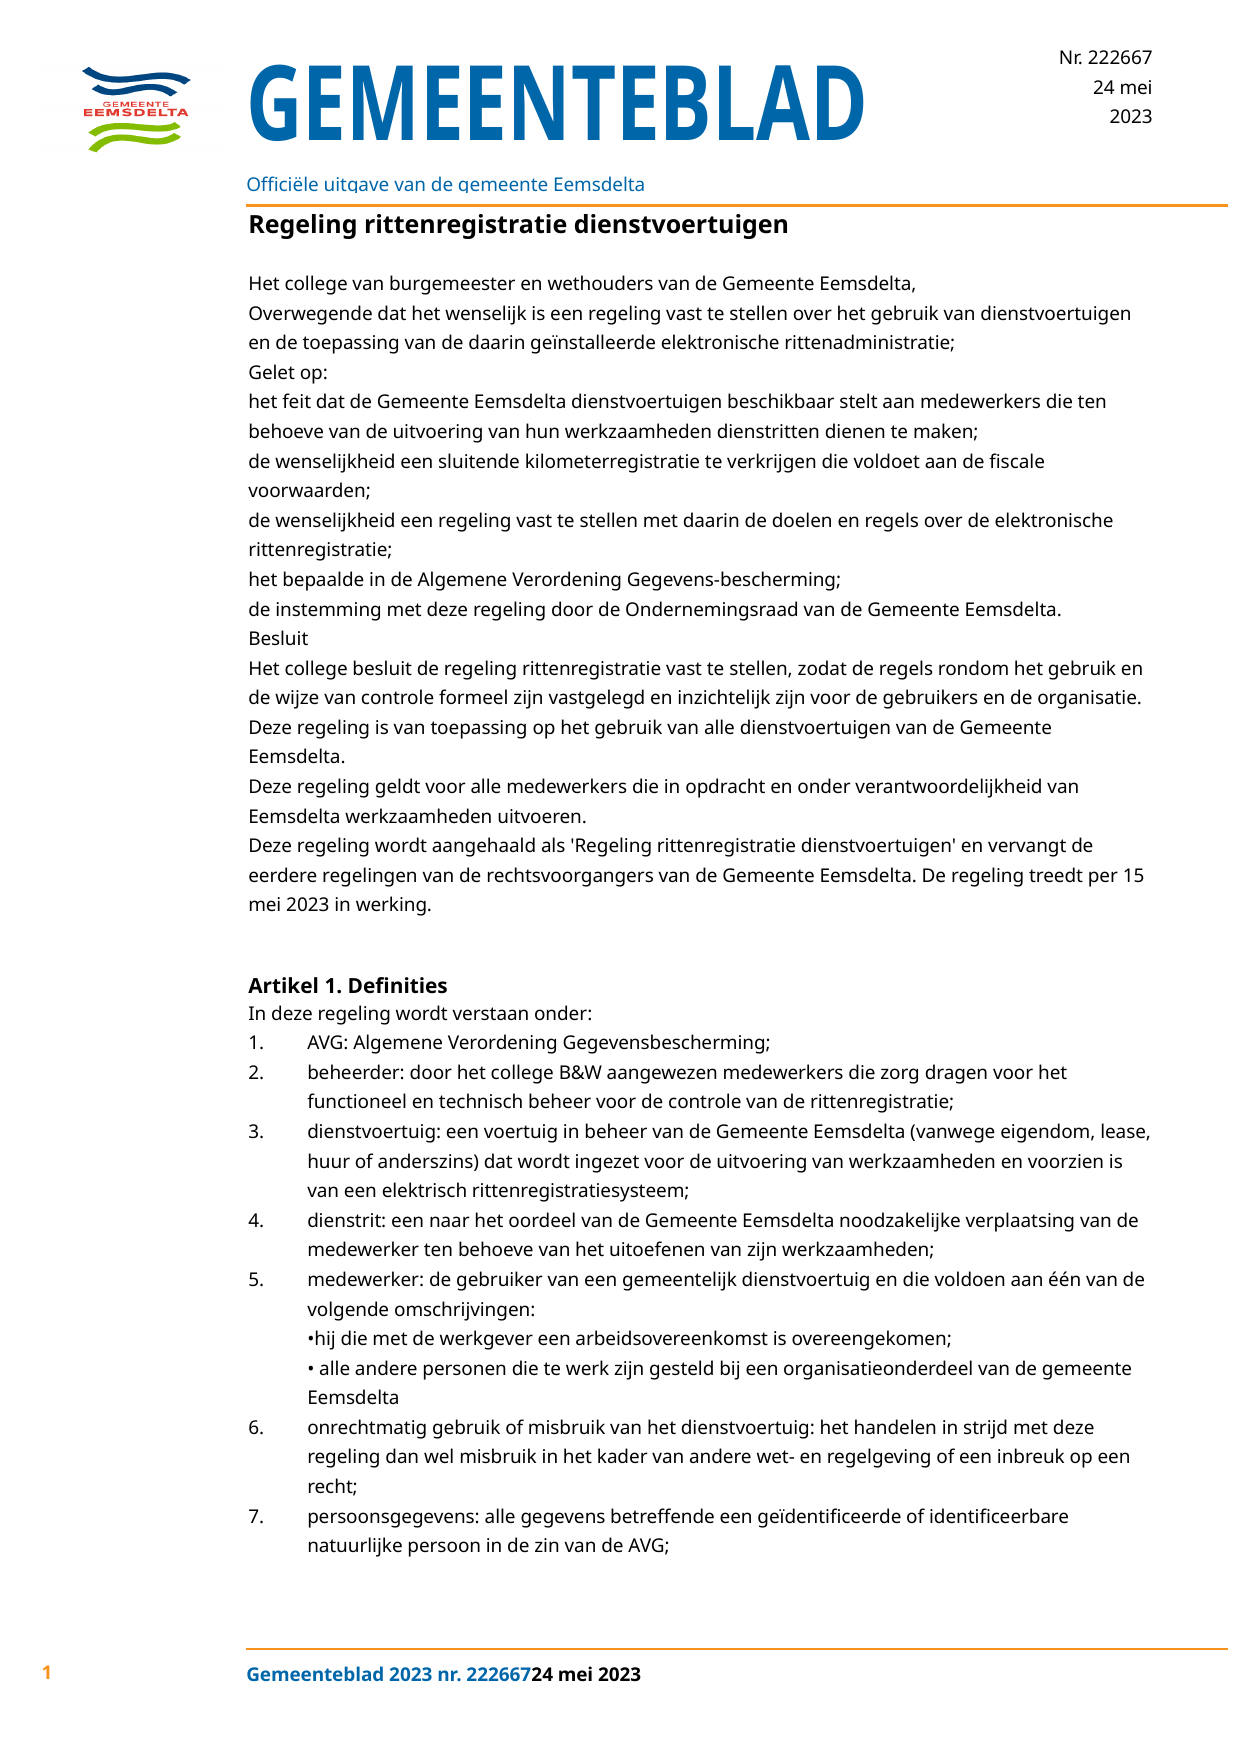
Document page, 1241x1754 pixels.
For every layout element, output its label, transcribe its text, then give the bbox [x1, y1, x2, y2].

text Het college van burgemeester en wethouders van de Gemeente Eemsdelta, [248, 270, 1152, 296]
list dienstrit: een naar het oordeel van de Gemeente Eemsdelta noodzakelijke verplaatsing van de medewerker ten behoeve van het uitoefenen van zijn werkzaamheden; [248, 1207, 1152, 1262]
list dienstvoertuig: een voertuig in beheer van de Gemeente Eemsdelta (vanwege eigendom, lease, huur of anderszins) dat wordt ingezet voor de uitvoering van werkzaamheden en voorzien is van een elektrisch rittenregistratiesysteem; [248, 1118, 1152, 1203]
list persoonsgegevens: alle gegevens betreffende een geïdentificeerde of identificeerbare natuurlijke persoon in de zin van de AVG; [248, 1503, 1152, 1558]
text Gelet op: [248, 359, 1152, 385]
text Regeling rittenregistratie dienstvoertuigen [248, 207, 1152, 241]
list AVG: Algemene Verordening Gegevensbescherming; [248, 1029, 1152, 1055]
list onrechtmatig gebruik of misbruik van het dienstvoertuig: het handelen in strijd met deze regeling dan wel misbruik in het kader van andere wet- en regelgeving of een inbreuk op een recht; [248, 1414, 1152, 1499]
list •hij die met de werkgever een arbeidsovereenkomst is overeengekomen; [248, 1325, 1152, 1351]
text de instemming met deze regeling door de Ondernemingsraad van de Gemeente Eemsdelta. [248, 596, 1152, 621]
text Besluit [248, 625, 1152, 651]
text de wenselijkheid een sluitende kilometerregistratie te verkrijgen die voldoet aan de fiscale voorwaarden; [248, 448, 1152, 503]
picture [41, 47, 231, 172]
list beheerder: door het college B&W aangewezen medewerkers die zorg dragen voor het functioneel en technisch beheer voor de controle van de rittenregistratie; [248, 1059, 1152, 1114]
text het feit dat de Gemeente Eemsdelta dienstvoertuigen beschikbaar stelt aan medewerkers die ten behoeve van de uitvoering van hun werkzaamheden dienstritten dienen te maken; [248, 389, 1152, 444]
text Deze regeling is van toepassing op het gebruik van alle dienstvoertuigen van de Gemeente Eemsdelta. [248, 714, 1152, 769]
text Het college besluit de regeling rittenregistratie vast te stellen, zodat de regels rondom het gebruik en de wijze van controle formeel zijn vastgelegd en inzichtelijk zijn voor de gebruikers en de organisatie. [248, 655, 1152, 710]
text Overwegende dat het wenselijk is een regeling vast te stellen over het gebruik van dienstvoertuigen en de toepassing van de daarin geïnstalleerde elektronische rittenadministratie; [248, 300, 1152, 355]
text Artikel 1. Definities [248, 972, 1152, 1000]
list medewerker: de gebruiker van een gemeentelijk dienstvoertuig en die voldoen aan één van de volgende omschrijvingen: [248, 1266, 1152, 1322]
text de wenselijkheid een regeling vast te stellen met daarin de doelen en regels over de elektronische rittenregistratie; [248, 507, 1152, 562]
text het bepaalde in de Algemene Verordening Gegevens-bescherming; [248, 566, 1152, 592]
text In deze regeling wordt verstaan onder: [248, 1000, 1152, 1026]
text Deze regeling wordt aangehaald als 'Regeling rittenregistratie dienstvoertuigen' en vervangt de eerdere regelingen van de rechtsvoorgangers van de Gemeente Eemsdelta. De regeling treedt per 15 mei 2023 in werking. [248, 832, 1152, 917]
text Deze regeling geldt voor alle medewerkers die in opdracht en onder verantwoordelijkheid van Eemsdelta werkzaamheden uitvoeren. [248, 773, 1152, 828]
list • alle andere personen die te werk zijn gesteld bij een organisatieonderdeel van de gemeente Eemsdelta [248, 1355, 1152, 1410]
